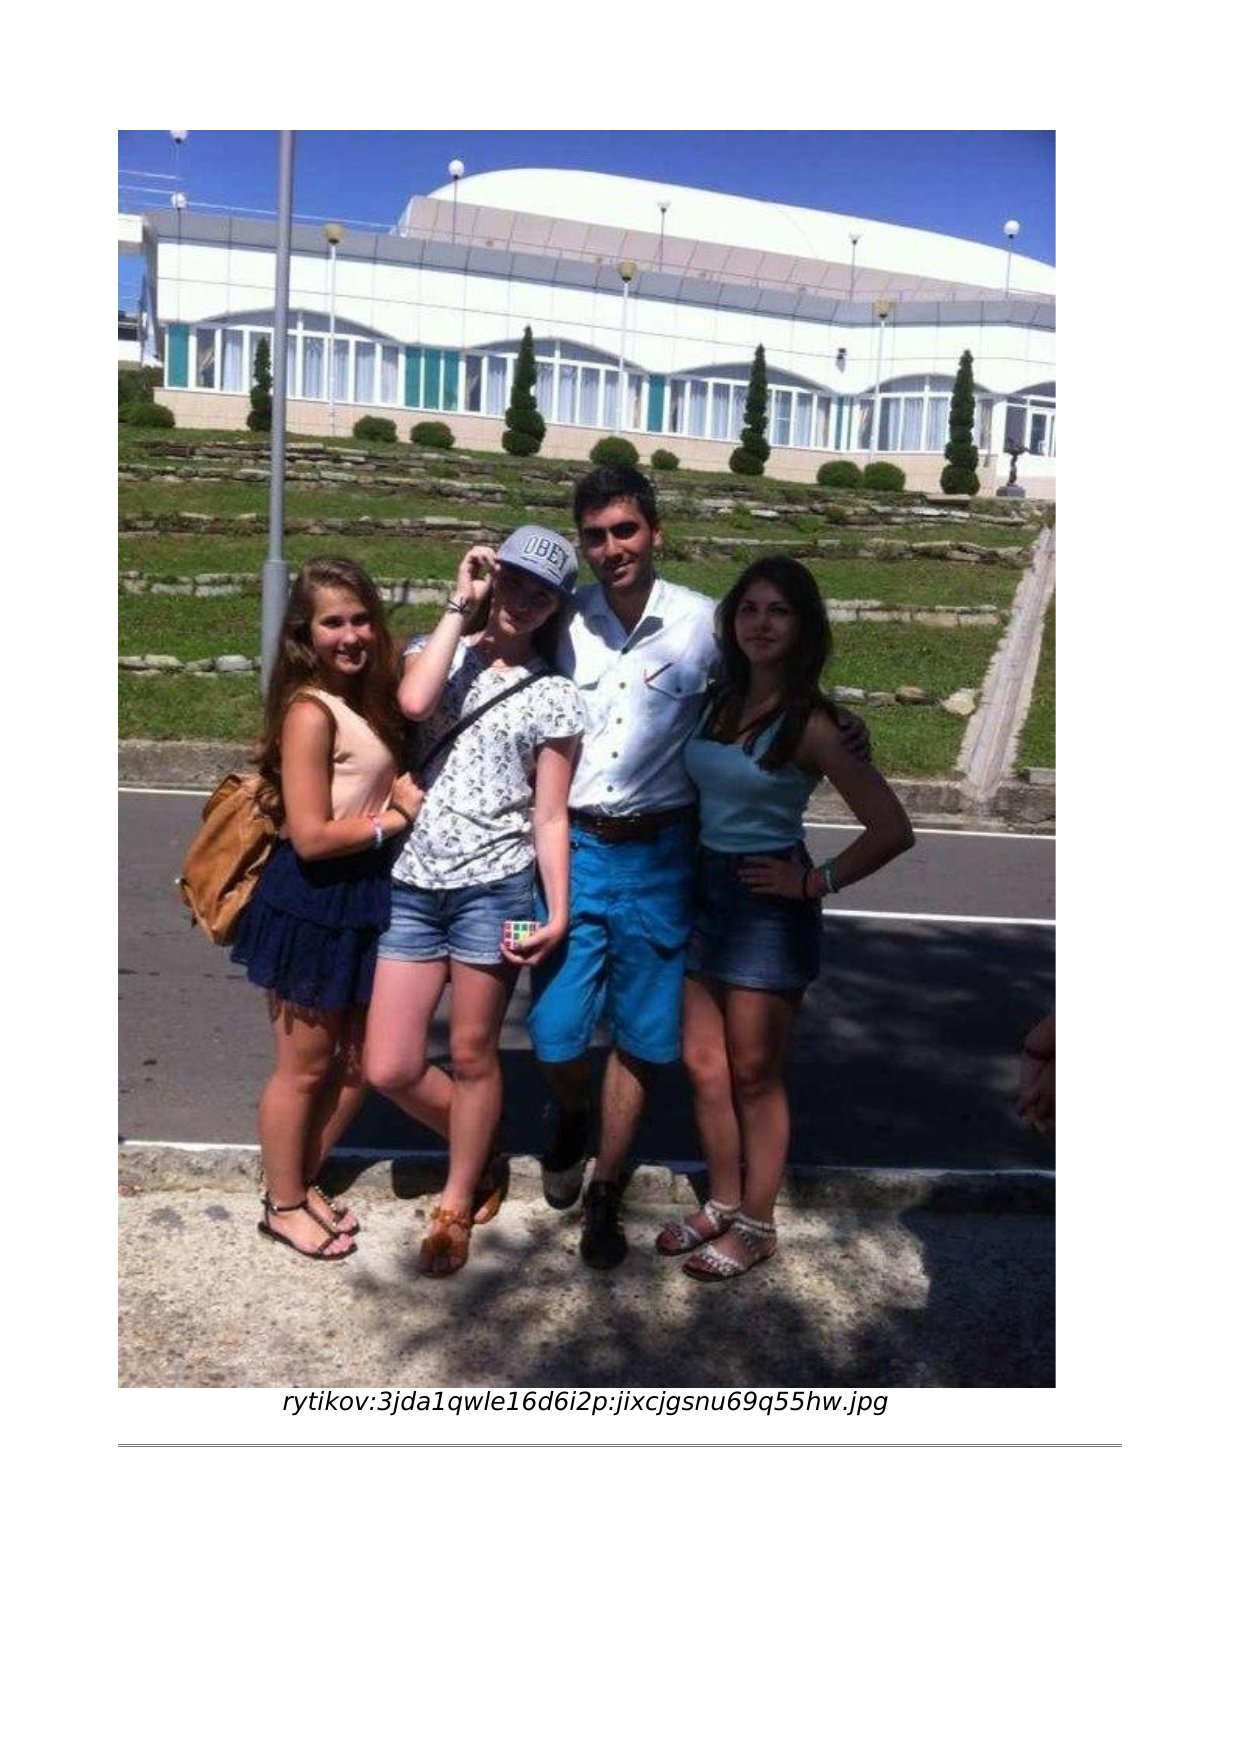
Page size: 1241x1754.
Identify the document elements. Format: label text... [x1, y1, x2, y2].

text rytikov:3jda1qwle16d6i2p:jixcjgsnu69q55hw.jpg [118, 1388, 1056, 1417]
picture [118, 130, 1056, 1388]
